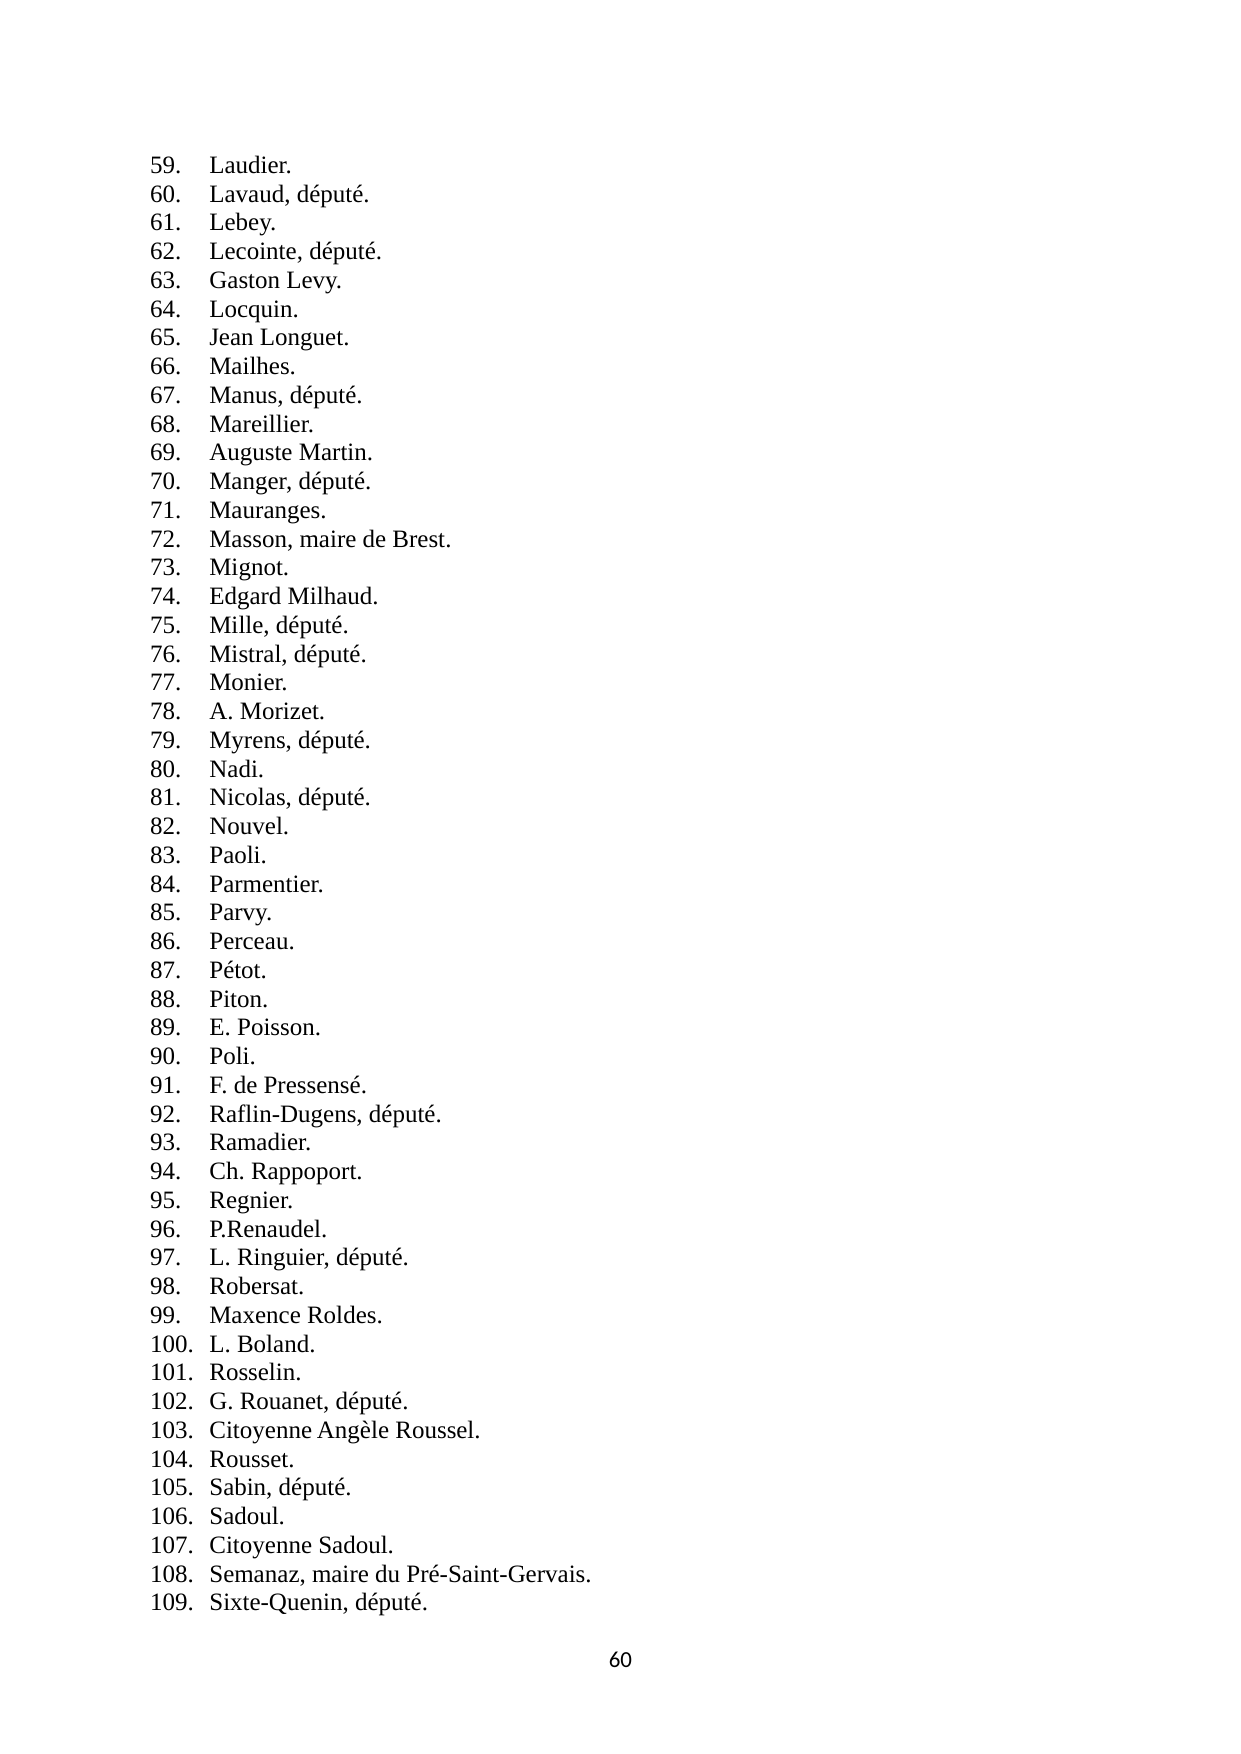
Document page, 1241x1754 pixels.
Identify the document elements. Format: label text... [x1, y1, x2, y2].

list L. Boland. [150, 1329, 1090, 1357]
list Mignot. [150, 552, 1090, 581]
list Rosselin. [150, 1357, 1090, 1386]
list Semanaz, maire du Pré-Saint-Gervais. [150, 1559, 1090, 1587]
list Pétot. [150, 955, 1090, 984]
list Myrens, député. [150, 725, 1090, 754]
list Lebey. [150, 207, 1090, 236]
list Piton. [150, 984, 1090, 1012]
list L. Ringuier, député. [150, 1242, 1090, 1271]
list Mauranges. [150, 495, 1090, 524]
list Ch. Rappoport. [150, 1156, 1090, 1185]
list Mistral, député. [150, 639, 1090, 667]
list Nadi. [150, 754, 1090, 782]
list Mille, député. [150, 610, 1090, 639]
list P.Renaudel. [150, 1214, 1090, 1242]
list Ramadier. [150, 1127, 1090, 1156]
list Sadoul. [150, 1501, 1090, 1530]
list Regnier. [150, 1185, 1090, 1214]
list Laudier. [150, 150, 1090, 179]
list Nicolas, député. [150, 782, 1090, 811]
list Jean Longuet. [150, 322, 1090, 351]
list Gaston Levy. [150, 265, 1090, 294]
list Manus, député. [150, 380, 1090, 409]
list Auguste Martin. [150, 437, 1090, 466]
list Citoyenne Sadoul. [150, 1530, 1090, 1559]
list Mailhes. [150, 351, 1090, 380]
list Maxence Roldes. [150, 1300, 1090, 1329]
list Raflin-Dugens, député. [150, 1099, 1090, 1127]
list Monier. [150, 667, 1090, 696]
list Parvy. [150, 897, 1090, 926]
list F. de Pressensé. [150, 1070, 1090, 1099]
list Masson, maire de Brest. [150, 524, 1090, 552]
list Lavaud, député. [150, 179, 1090, 207]
list Citoyenne Angèle Roussel. [150, 1415, 1090, 1444]
list Sixte-Quenin, député. [150, 1587, 1090, 1616]
list G. Rouanet, député. [150, 1386, 1090, 1415]
list A. Morizet. [150, 696, 1090, 725]
list Mareillier. [150, 409, 1090, 437]
list E. Poisson. [150, 1012, 1090, 1041]
list Perceau. [150, 926, 1090, 955]
list Rousset. [150, 1444, 1090, 1472]
list Locquin. [150, 294, 1090, 322]
list Nouvel. [150, 811, 1090, 840]
list Parmentier. [150, 869, 1090, 897]
list Lecointe, député. [150, 236, 1090, 265]
list Manger, député. [150, 466, 1090, 495]
list Sabin, député. [150, 1472, 1090, 1501]
list Edgard Milhaud. [150, 581, 1090, 610]
list Paoli. [150, 840, 1090, 869]
list Robersat. [150, 1271, 1090, 1300]
list Poli. [150, 1041, 1090, 1070]
